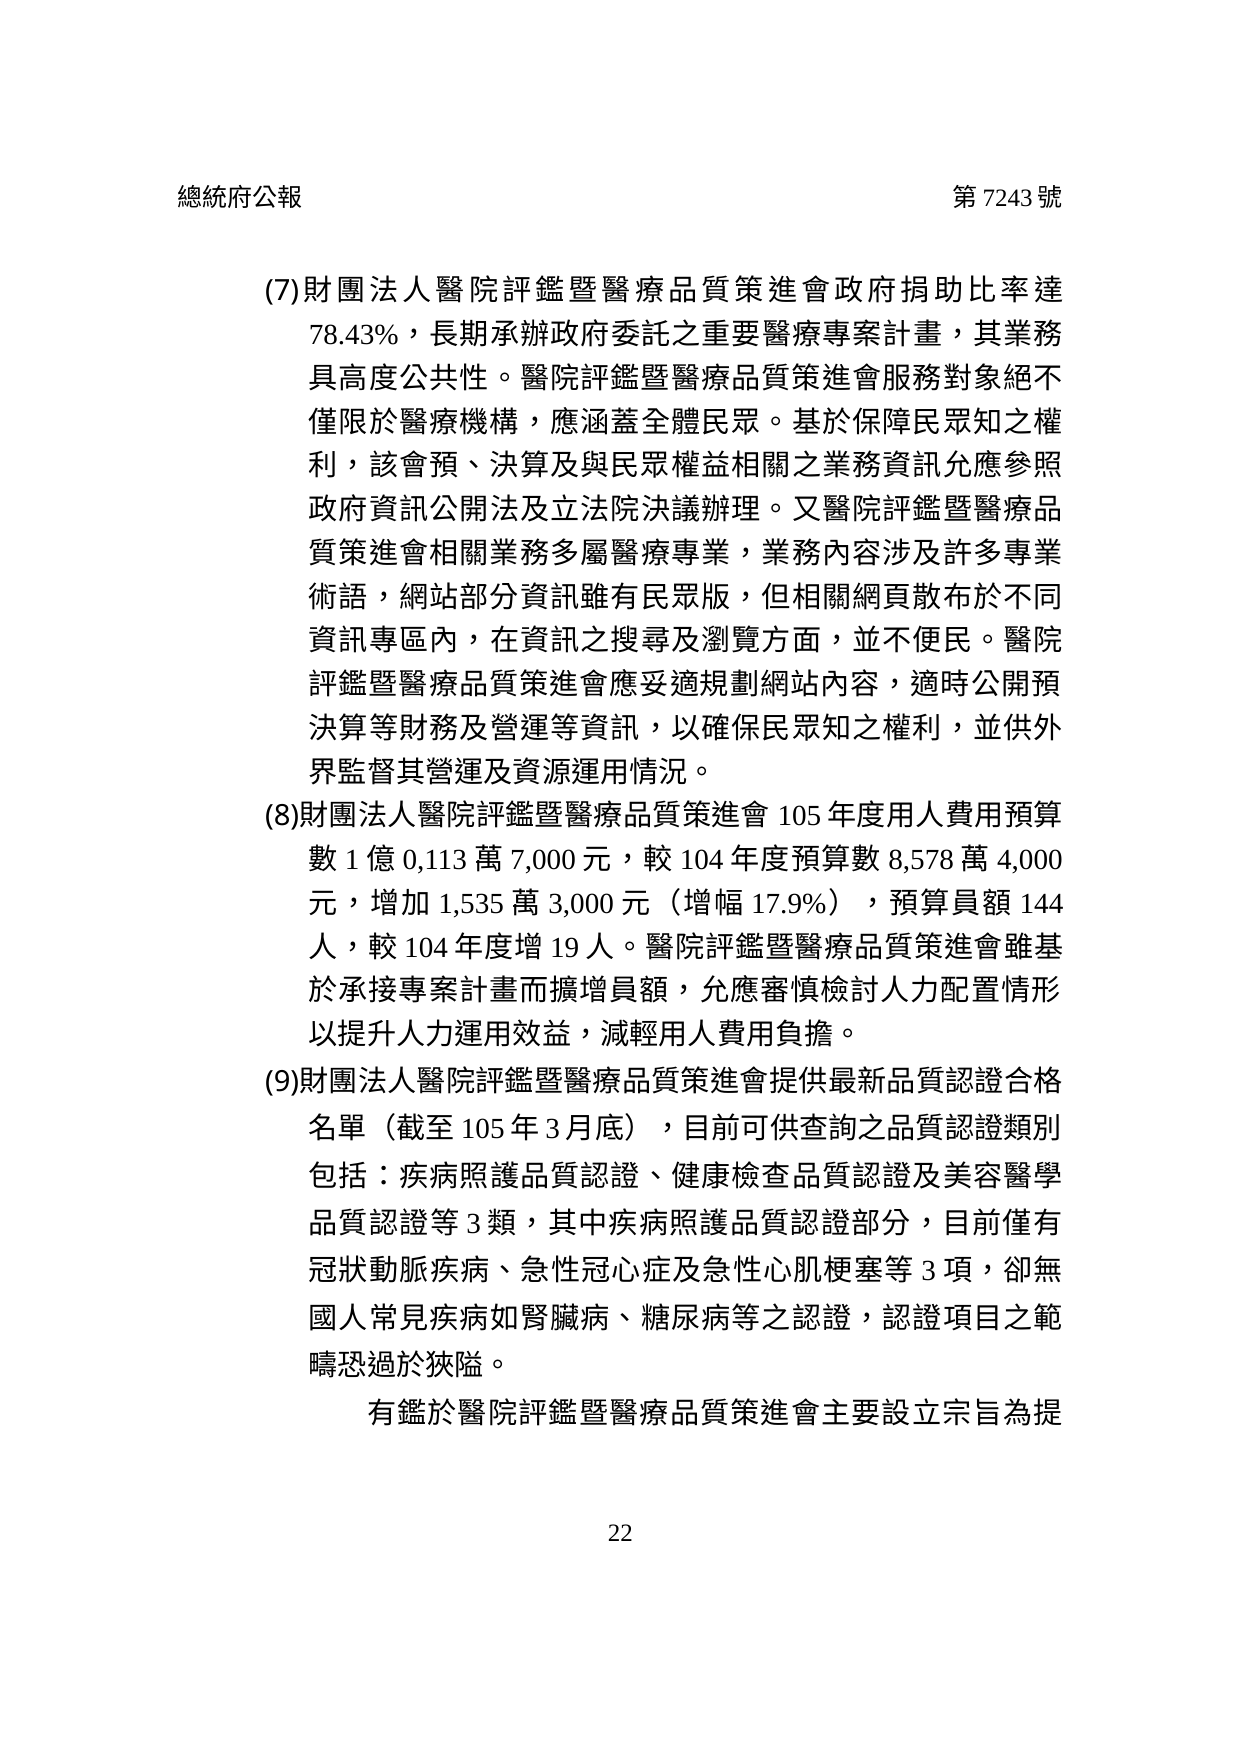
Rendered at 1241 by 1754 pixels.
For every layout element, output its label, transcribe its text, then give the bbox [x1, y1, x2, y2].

text (8)財團法人醫院評鑑暨醫療品質策進會105年度用人費用預算數1億0,113萬7,000元，較104年度預算數8,578萬4,000元，增加1,535萬3,000元（增幅17.9%），預算員額144人，較104年度增19人。醫院評鑑暨醫療品質策進會雖基於承接專案計畫而擴增員額，允應審慎檢討人力配置情形，以提升人力運用效益，減輕用人費用負擔。 [265, 791, 1063, 1053]
text (7)財團法人醫院評鑑暨醫療品質策進會政府捐助比率達78.43%，長期承辦政府委託之重要醫療專案計畫，其業務具高度公共性。醫院評鑑暨醫療品質策進會服務對象絕不僅限於醫療機構，應涵蓋全體民眾。基於保障民眾知之權利，該會預、決算及與民眾權益相關之業務資訊允應參照政府資訊公開法及立法院決議辦理。又醫院評鑑暨醫療品質策進會相關業務多屬醫療專業，業務內容涉及許多專業術語，網站部分資訊雖有民眾版，但相關網頁散布於不同資訊專區內，在資訊之搜尋及瀏覽方面，並不便民。醫院評鑑暨醫療品質策進會應妥適規劃網站內容，適時公開預、決算等財務及營運等資訊，以確保民眾知之權利，並供外界監督其營運及資源運用情況。 [265, 266, 1063, 791]
text (9)財團法人醫院評鑑暨醫療品質策進會提供最新品質認證合格名單（截至105年3月底），目前可供查詢之品質認證類別包括：疾病照護品質認證、健康檢查品質認證及美容醫學品質認證等3類，其中疾病照護品質認證部分，目前僅有冠狀動脈疾病、急性冠心症及急性心肌梗塞等3項，卻無國人常見疾病如腎臟病、糖尿病等之認證，認證項目之範疇恐過於狹隘。 [265, 1053, 1063, 1385]
text 有鑑於醫院評鑑暨醫療品質策進會主要設立宗旨為提升國內醫療品質，又無論衛生福利部或中央健康保險署所公布之醫療品質資訊均以疾病照護品質為主，爰醫院評鑑暨醫療品質策進會所辦理之醫療品質認證亦應以疾病照護品質為核心。衛生福利部應督促醫院評鑑暨醫療品質策進會積極與相關醫療機構合作，擴展疾病照護品質認證領域，並鼓勵醫療機構取得相關品質認證，以增加民眾對醫療機構之選擇權利，並請於1個月內提交檢討報告，送交立法院社會福利及衛生環境委員會。 [308, 1385, 1063, 1432]
